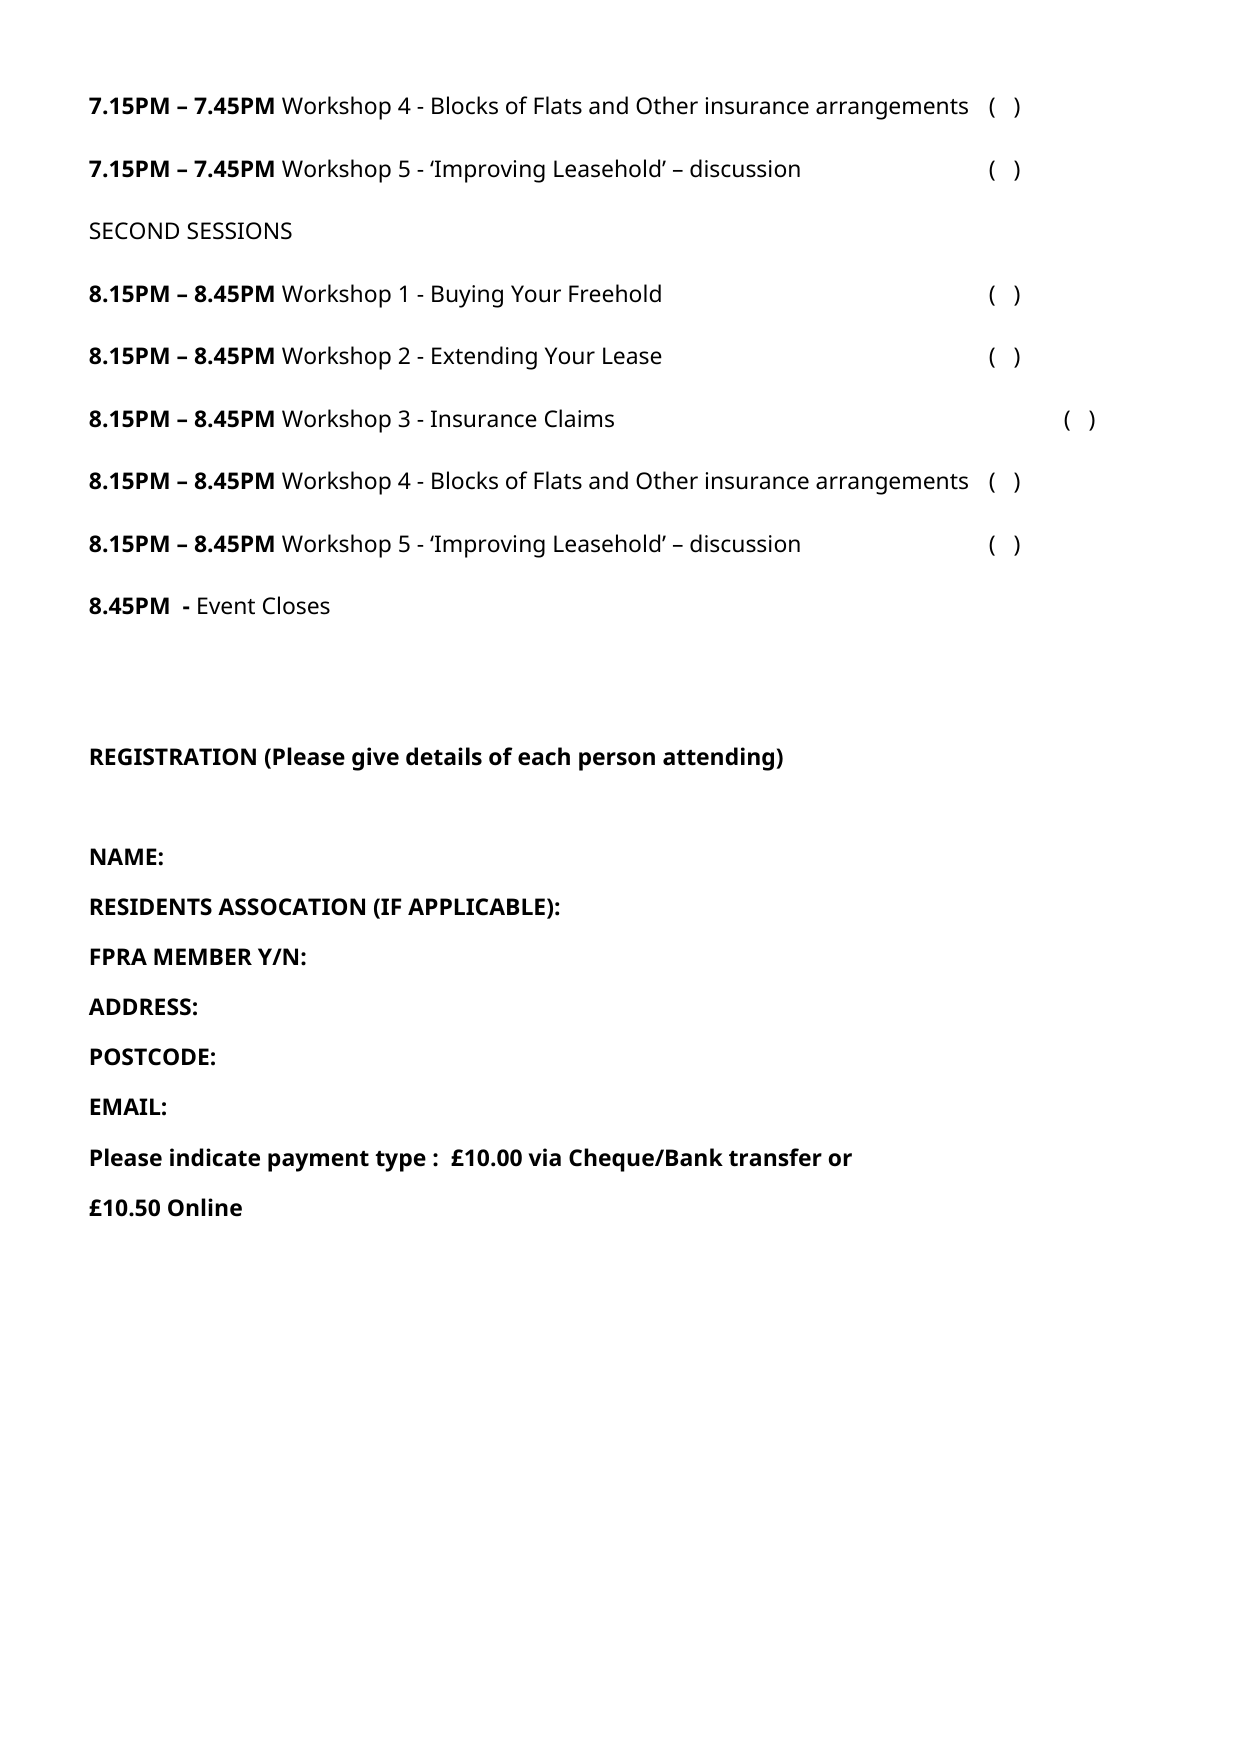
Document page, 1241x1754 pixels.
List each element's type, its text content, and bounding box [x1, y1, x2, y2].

text 7.15PM – 7.45PM Workshop 4 - Blocks of Flats and Other insurance arrangements ( ) [89, 90, 1167, 122]
text RESIDENTS ASSOCATION (IF APPLICABLE): [89, 891, 1167, 922]
text SECOND SESSIONS [89, 215, 1167, 247]
text EMAIL: [89, 1091, 1167, 1123]
text ADDRESS: [89, 991, 1167, 1022]
text 8.15PM – 8.45PM Workshop 2 - Extending Your Lease ( ) [89, 340, 1167, 372]
text £10.50 Online [89, 1192, 1167, 1223]
text Please indicate payment type : £10.00 via Cheque/Bank transfer or [89, 1141, 1167, 1173]
text FPRA MEMBER Y/N: [89, 941, 1167, 972]
text 8.15PM – 8.45PM Workshop 1 - Buying Your Freehold ( ) [89, 278, 1167, 309]
text 7.15PM – 7.45PM Workshop 5 - ‘Improving Leasehold’ – discussion ( ) [89, 153, 1167, 184]
text 8.15PM – 8.45PM Workshop 4 - Blocks of Flats and Other insurance arrangements ( ) [89, 465, 1167, 497]
text REGISTRATION (Please give details of each person attending) [89, 741, 1167, 772]
text 8.45PM - Event Closes [89, 590, 1167, 622]
text 8.15PM – 8.45PM Workshop 3 - Insurance Claims ( ) [89, 403, 1167, 434]
text 8.15PM – 8.45PM Workshop 5 - ‘Improving Leasehold’ – discussion ( ) [89, 528, 1167, 559]
text NAME: [89, 841, 1167, 872]
text POSTCODE: [89, 1041, 1167, 1072]
